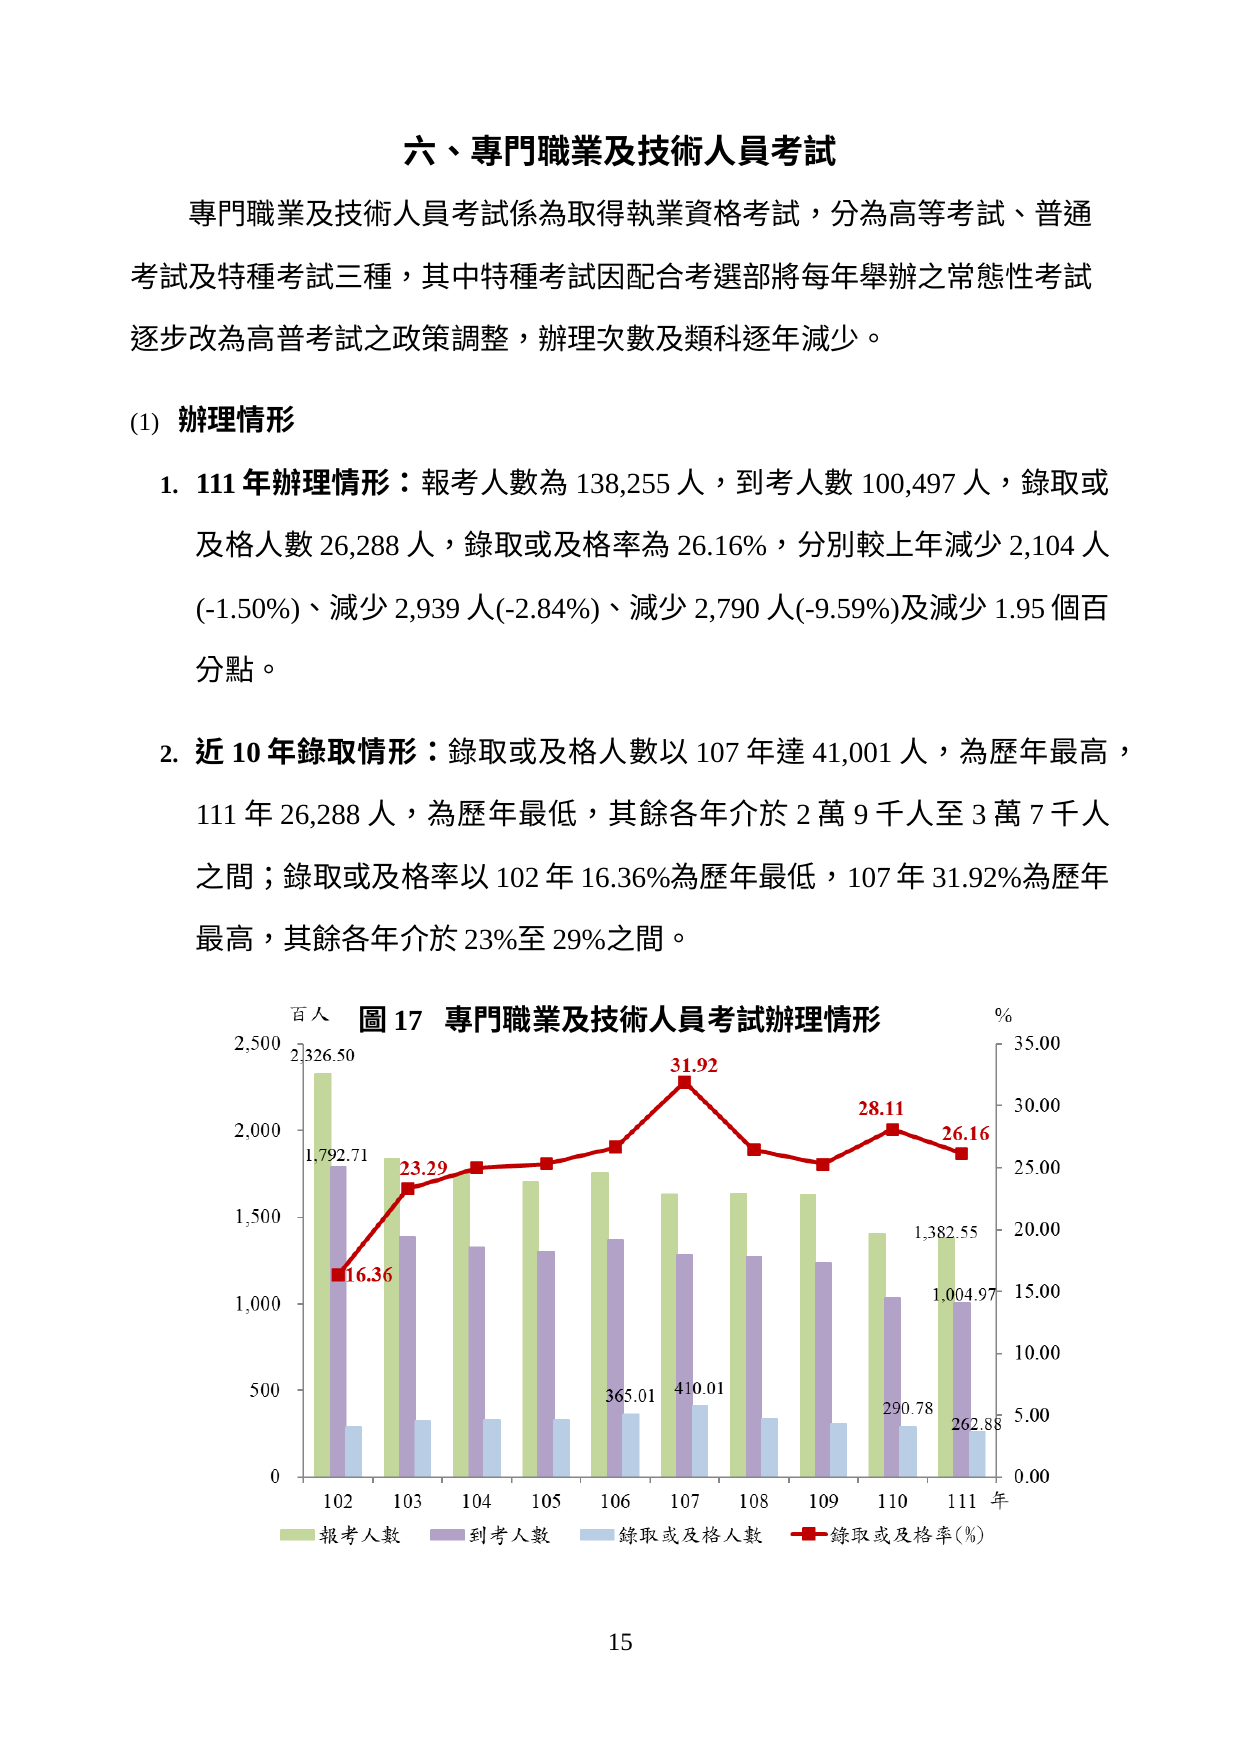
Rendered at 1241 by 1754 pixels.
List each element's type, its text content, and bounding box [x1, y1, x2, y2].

text 圖17 專門職業及技術人員考試辦理情形 [130, 976, 190, 1039]
text 專門職業及技術人員考試係為取得執業資格考試，分為高等考試、普通考試及特種考試三種，其中特種考試因配合考選部將每年舉辦之常態性考試逐步改為高普考試之政策調整，辦理次數及類科逐年減少。 [130, 170, 1110, 358]
text 圖17 專門職業及技術人員考試辦理情形 [1069, 976, 1110, 1039]
list 111年辦理情形：報考人數為138,255人，到考人數100,497人，錄取或及格人數26,288人，錄取或及格率為26.16%，分別較上年減少2,104人(-1.50%)、減少2,939人(-2.84%)、減少2,790人(-9.59%)及減少1.95個百分點。 [159, 439, 1110, 689]
list 近10年錄取情形：錄取或及格人數以107年達41,001人，為歷年最高，111年26,288人，為歷年最低，其餘各年介於2萬9千人至3萬7千人之間；錄取或及格率以102年16.36%為歷年最低，107年31.92%為歷年最高，其餘各年介於23%至29%之間。 [159, 708, 1110, 958]
list 辦理情形 [130, 376, 1110, 439]
text 六、專門職業及技術人員考試 [130, 108, 1110, 170]
